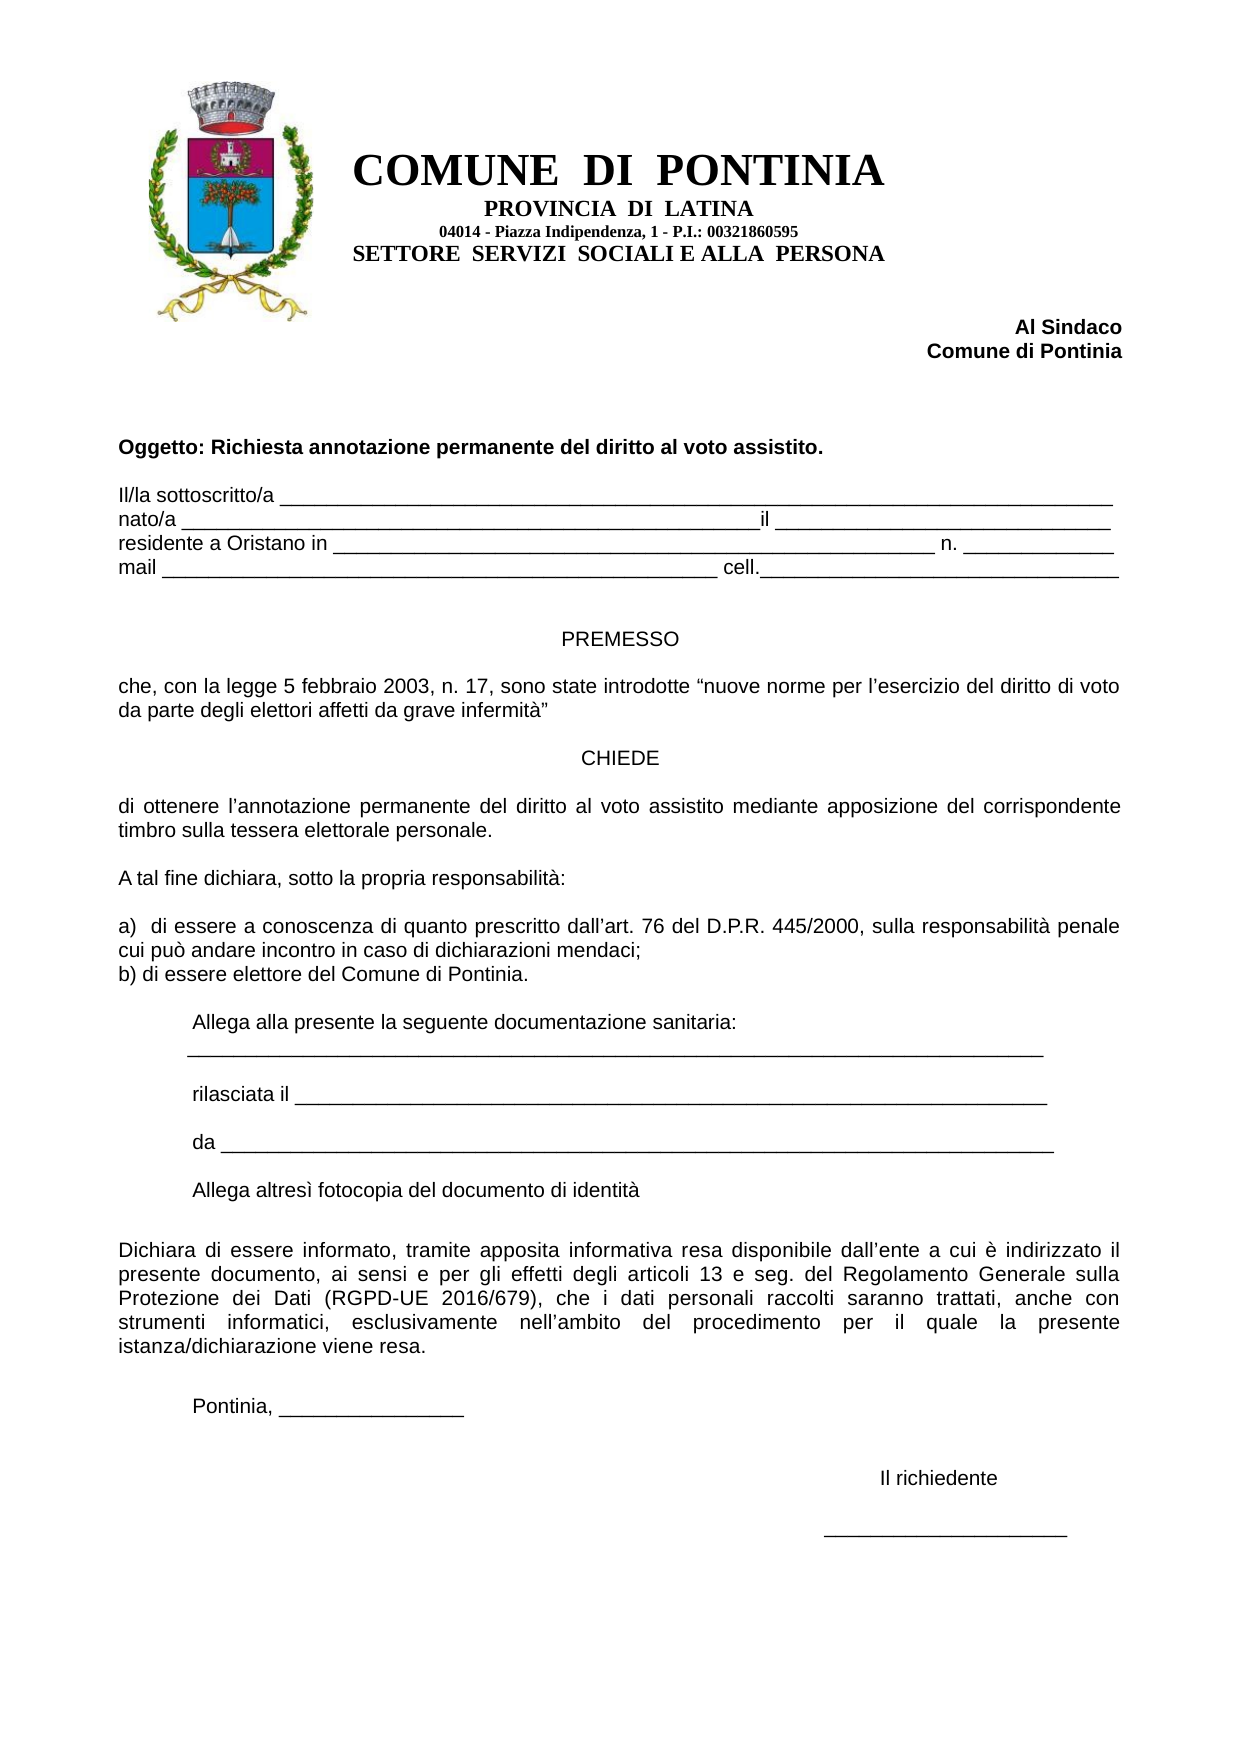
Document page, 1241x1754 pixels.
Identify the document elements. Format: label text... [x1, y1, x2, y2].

text Il/la sottoscritto/a ________________________________________________________________________ [118, 483, 1122, 507]
text PREMESSO [118, 626, 1122, 650]
text Il richiedente [118, 1466, 1122, 1490]
text da ________________________________________________________________________ [118, 1129, 1122, 1153]
text __________________________________________________________________________ [118, 1034, 1122, 1058]
text Allega altresì fotocopia del documento di identità [118, 1177, 1122, 1201]
text a) di essere a conoscenza di quanto prescritto dall’art. 76 del D.P.R. 445/2000, sulla responsabilità penale cui può andare incontro in caso di dichiarazioni mendaci; [118, 914, 1122, 962]
text Oggetto: Richiesta annotazione permanente del diritto al voto assistito. [118, 435, 1122, 459]
text residente a Oristano in ____________________________________________________ n. _____________ [118, 531, 1122, 554]
text b) di essere elettore del Comune di Pontinia. [118, 962, 1122, 986]
text A tal fine dichiara, sotto la propria responsabilità: [118, 866, 1122, 890]
text Comune di Pontinia [118, 339, 1122, 363]
text Dichiara di essere informato, tramite apposita informativa resa disponibile dall’ente a cui è indirizzato il presente documento, ai sensi e per gli effetti degli articoli 13 e seg. del Regolamento Generale sulla Protezione dei Dati (RGPD-UE 2016/679), che i dati personali raccolti saranno trattati, anche con strumenti informatici, esclusivamente nell’ambito del procedimento per il quale la presente istanza/dichiarazione viene resa. [118, 1238, 1122, 1358]
text nato/a __________________________________________________il _____________________________ [118, 507, 1122, 531]
text _____________________ [118, 1514, 1122, 1538]
text Pontinia, ________________ [118, 1394, 1122, 1418]
text mail ________________________________________________ cell._______________________________ [118, 554, 1122, 578]
text Al Sindaco [118, 315, 1122, 339]
text Allega alla presente la seguente documentazione sanitaria: [118, 1010, 1122, 1034]
text CHIEDE [118, 746, 1122, 770]
text rilasciata il _________________________________________________________________ [118, 1082, 1122, 1106]
text di ottenere l’annotazione permanente del diritto al voto assistito mediante apposizione del corrispondente timbro sulla tessera elettorale personale. [118, 794, 1122, 842]
text che, con la legge 5 febbraio 2003, n. 17, sono state introdotte “nuove norme per l’esercizio del diritto di voto da parte degli elettori affetti da grave infermità” [118, 674, 1122, 722]
